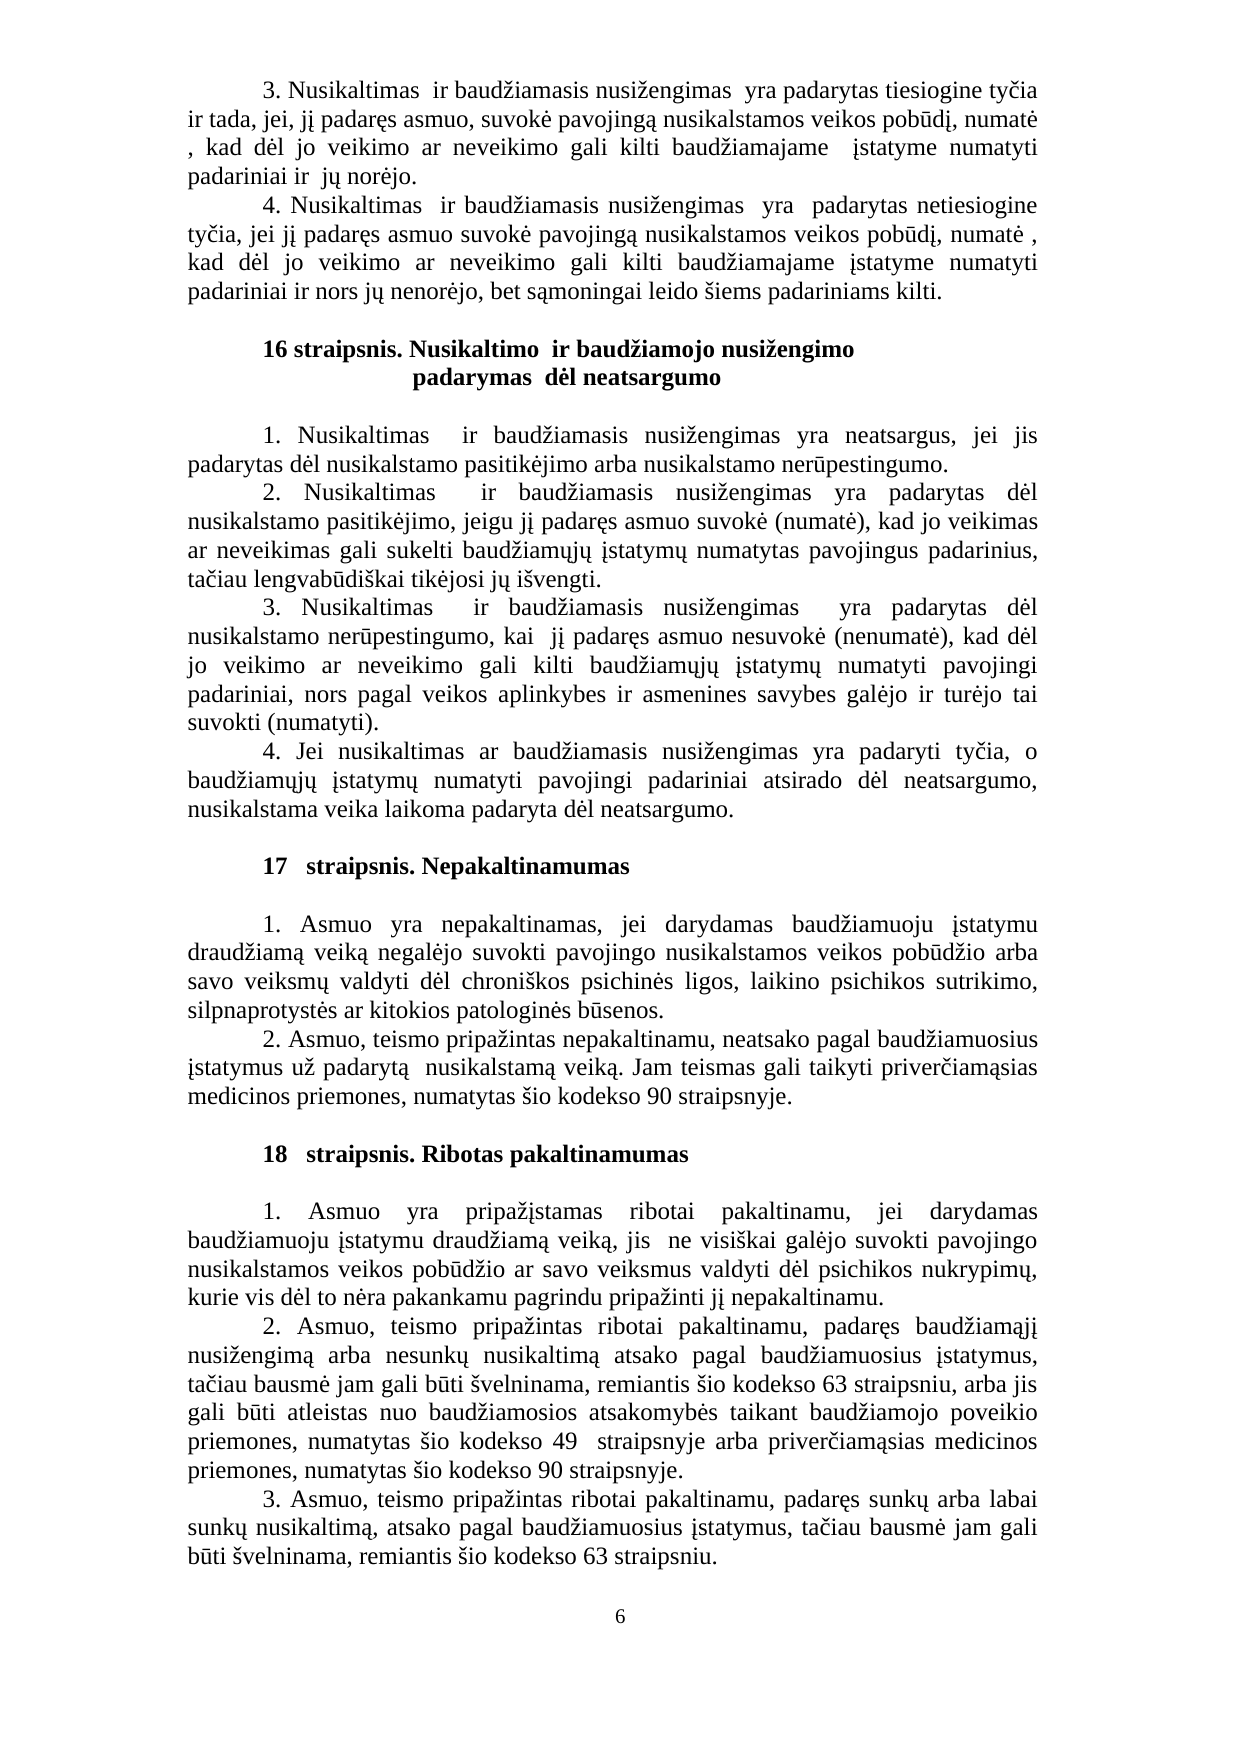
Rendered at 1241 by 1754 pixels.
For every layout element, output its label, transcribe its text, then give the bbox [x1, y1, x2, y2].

text 2. Nusikaltimas ir baudžiamasis nusižengimas yra padarytas dėl nusikalstamo pasitikėjimo, jeigu jį padaręs asmuo suvokė (numatė), kad jo veikimas ar neveikimas gali sukelti baudžiamųjų įstatymų numatytas pavojingus padarinius, tačiau lengvabūdiškai tikėjosi jų išvengti. [187, 477, 1039, 592]
text 18 straipsnis. Ribotas pakaltinamumas [187, 1139, 1039, 1167]
text 1. Nusikaltimas ir baudžiamasis nusižengimas yra neatsargus, jei jis padarytas dėl nusikalstamo pasitikėjimo arba nusikalstamo nerūpestingumo. [187, 420, 1039, 477]
text 3. Asmuo, teismo pripažintas ribotai pakaltinamu, padaręs sunkų arba labai sunkų nusikaltimą, atsako pagal baudžiamuosius įstatymus, tačiau bausmė jam gali būti švelninama, remiantis šio kodekso 63 straipsniu. [187, 1484, 1039, 1570]
text 16 straipsnis. Nusikaltimo ir baudžiamojo nusižengimo padarymas dėl neatsargumo [187, 334, 1039, 391]
text 3. Nusikaltimas ir baudžiamasis nusižengimas yra padarytas dėl nusikalstamo nerūpestingumo, kai jį padaręs asmuo nesuvokė (nenumatė), kad dėl jo veikimo ar neveikimo gali kilti baudžiamųjų įstatymų numatyti pavojingi padariniai, nors pagal veikos aplinkybes ir asmenines savybes galėjo ir turėjo tai suvokti (numatyti). [187, 592, 1039, 736]
text 4. Jei nusikaltimas ar baudžiamasis nusižengimas yra padaryti tyčia, o baudžiamųjų įstatymų numatyti pavojingi padariniai atsirado dėl neatsargumo, nusikalstama veika laikoma padaryta dėl neatsargumo. [187, 736, 1039, 822]
text 2. Asmuo, teismo pripažintas ribotai pakaltinamu, padaręs baudžiamąjį nusižengimą arba nesunkų nusikaltimą atsako pagal baudžiamuosius įstatymus, tačiau bausmė jam gali būti švelninama, remiantis šio kodekso 63 straipsniu, arba jis gali būti atleistas nuo baudžiamosios atsakomybės taikant baudžiamojo poveikio priemones, numatytas šio kodekso 49 straipsnyje arba priverčiamąsias medicinos priemones, numatytas šio kodekso 90 straipsnyje. [187, 1311, 1039, 1484]
text 1. Asmuo yra nepakaltinamas, jei darydamas baudžiamuoju įstatymu draudžiamą veiką negalėjo suvokti pavojingo nusikalstamos veikos pobūdžio arba savo veiksmų valdyti dėl chroniškos psichinės ligos, laikino psichikos sutrikimo, silpnaprotystės ar kitokios patologinės būsenos. [187, 909, 1039, 1024]
text 4. Nusikaltimas ir baudžiamasis nusižengimas yra padarytas netiesiogine tyčia, jei jį padaręs asmuo suvokė pavojingą nusikalstamos veikos pobūdį, numatė , kad dėl jo veikimo ar neveikimo gali kilti baudžiamajame įstatyme numatyti padariniai ir nors jų nenorėjo, bet sąmoningai leido šiems padariniams kilti. [187, 190, 1039, 305]
text 3. Nusikaltimas ir baudžiamasis nusižengimas yra padarytas tiesiogine tyčia ir tada, jei, jį padaręs asmuo, suvokė pavojingą nusikalstamos veikos pobūdį, numatė , kad dėl jo veikimo ar neveikimo gali kilti baudžiamajame įstatyme numatyti padariniai ir jų norėjo. [187, 75, 1039, 190]
text 2. Asmuo, teismo pripažintas nepakaltinamu, neatsako pagal baudžiamuosius įstatymus už padarytą nusikalstamą veiką. Jam teismas gali taikyti priverčiamąsias medicinos priemones, numatytas šio kodekso 90 straipsnyje. [187, 1024, 1039, 1110]
text 17 straipsnis. Nepakaltinamumas [187, 851, 1039, 880]
text 1. Asmuo yra pripažįstamas ribotai pakaltinamu, jei darydamas baudžiamuoju įstatymu draudžiamą veiką, jis ne visiškai galėjo suvokti pavojingo nusikalstamos veikos pobūdžio ar savo veiksmus valdyti dėl psichikos nukrypimų, kurie vis dėl to nėra pakankamu pagrindu pripažinti jį nepakaltinamu. [187, 1196, 1039, 1311]
